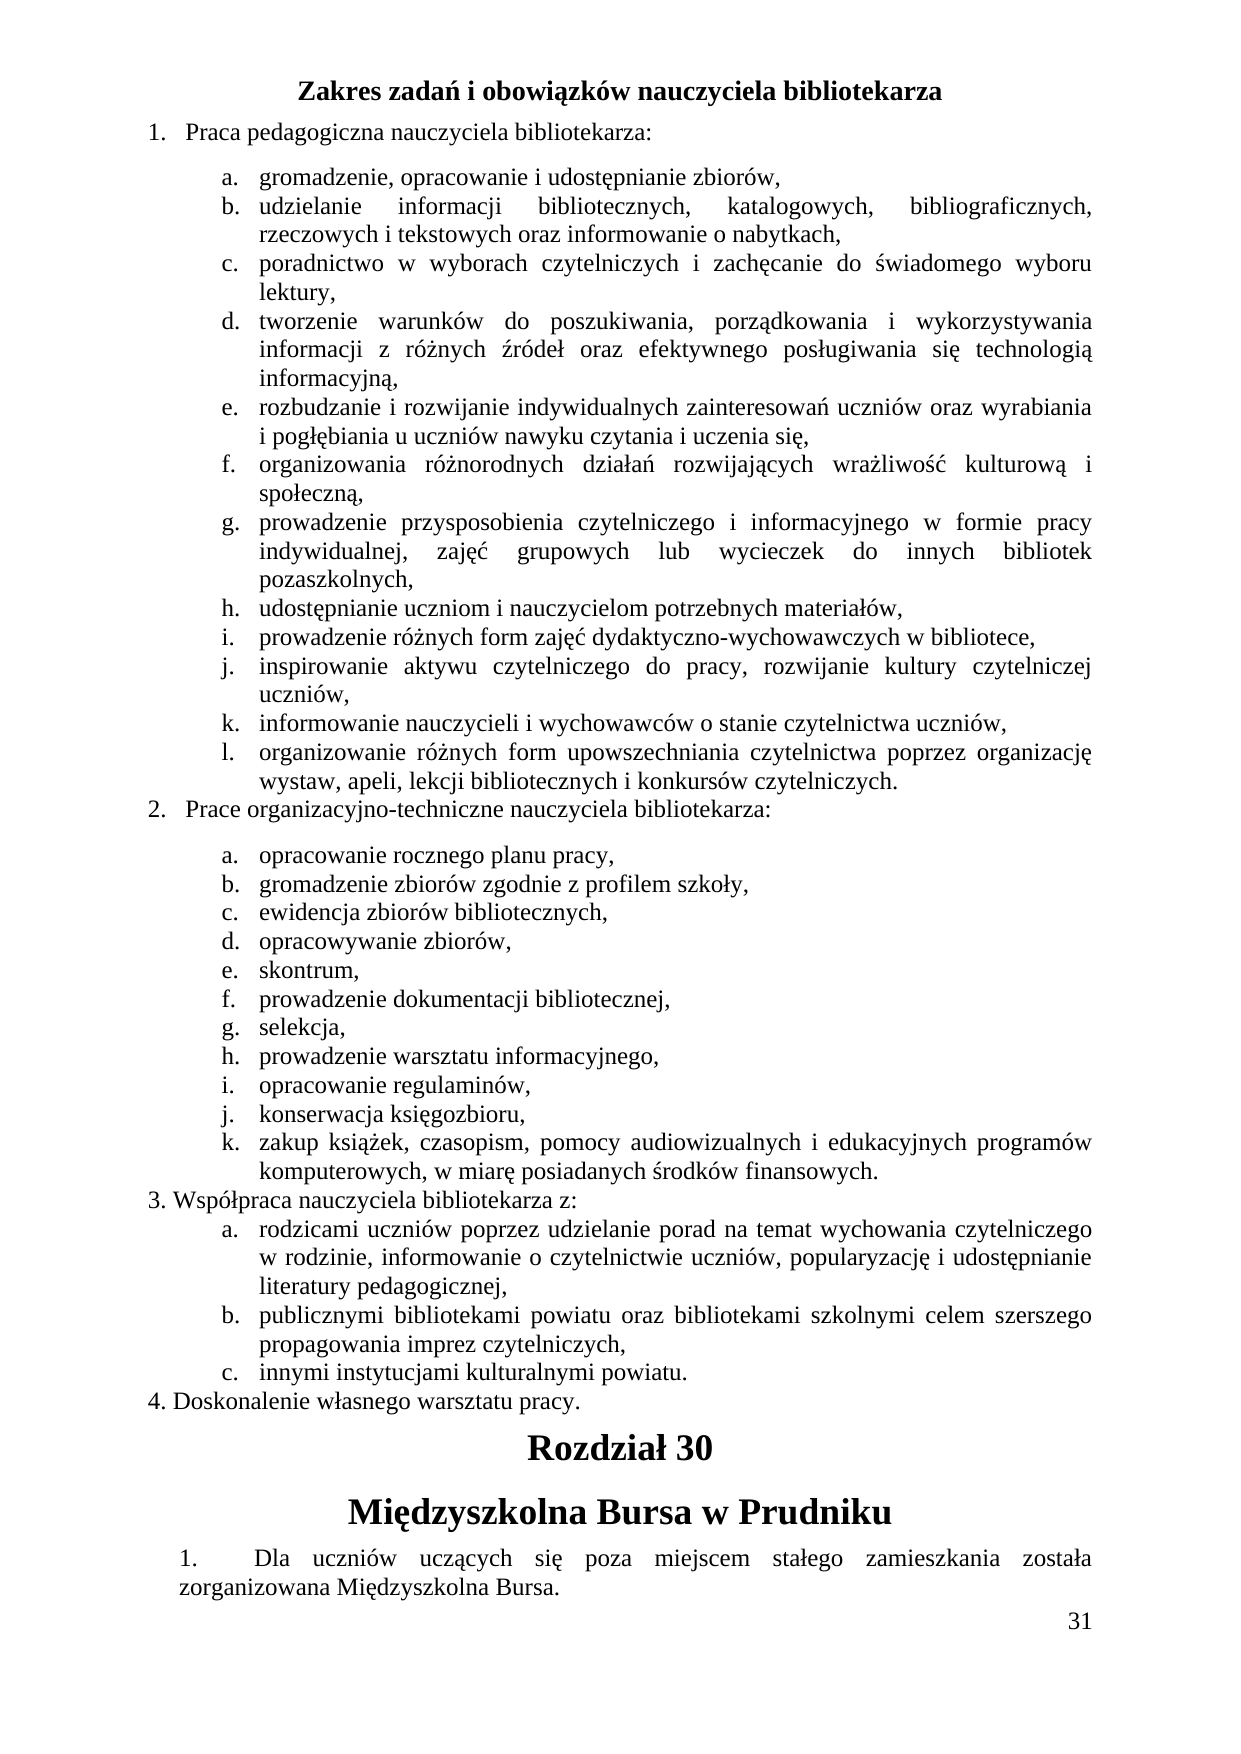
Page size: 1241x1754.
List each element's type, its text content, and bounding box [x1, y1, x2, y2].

list udostępnianie uczniom i nauczycielom potrzebnych materiałów, [221, 593, 1093, 622]
list Prace organizacyjno-techniczne nauczyciela bibliotekarza: [148, 794, 1093, 823]
list Praca pedagogiczna nauczyciela bibliotekarza: [148, 117, 1093, 145]
list organizowanie różnych form upowszechniania czytelnictwa poprzez organizację wystaw, apeli, lekcji bibliotecznych i konkursów czytelniczych. [221, 737, 1093, 794]
list opracowanie regulaminów, [221, 1070, 1093, 1099]
list informowanie nauczycieli i wychowawców o stanie czytelnictwa uczniów, [221, 708, 1093, 737]
list rodzicami uczniów poprzez udzielanie porad na temat wychowania czytelniczego w rodzinie, informowanie o czytelnictwie uczniów, popularyzację i udostępnianie literatury pedagogicznej, [221, 1214, 1093, 1300]
list prowadzenie dokumentacji bibliotecznej, [221, 984, 1093, 1012]
list tworzenie warunków do poszukiwania, porządkowania i wykorzystywania informacji z różnych źródeł oraz efektywnego posługiwania się technologią informacyjną, [221, 306, 1093, 392]
list gromadzenie, opracowanie i udostępnianie zbiorów, [221, 162, 1093, 191]
subtitle Międzyszkolna Bursa w Prudniku [148, 1489, 1093, 1532]
list ewidencja zbiorów bibliotecznych, [221, 897, 1093, 926]
list gromadzenie zbiorów zgodnie z profilem szkoły, [221, 869, 1093, 897]
list konserwacja księgozbioru, [221, 1099, 1093, 1127]
list Dla uczniów uczących się poza miejscem stałego zamieszkania została zorganizowana Międzyszkolna Bursa. [179, 1543, 1093, 1600]
list selekcja, [221, 1012, 1093, 1041]
text 3. Współpraca nauczyciela bibliotekarza z: [148, 1185, 1093, 1214]
list poradnictwo w wyborach czytelniczych i zachęcanie do świadomego wyboru lektury, [221, 248, 1093, 306]
list prowadzenie przysposobienia czytelniczego i informacyjnego w formie pracy indywidualnej, zajęć grupowych lub wycieczek do innych bibliotek pozaszkolnych, [221, 507, 1093, 593]
subtitle Rozdział 30 [148, 1425, 1093, 1468]
subtitle Zakres zadań i obowiązków nauczyciela bibliotekarza [148, 74, 1093, 106]
list prowadzenie warsztatu informacyjnego, [221, 1041, 1093, 1070]
list rozbudzanie i rozwijanie indywidualnych zainteresowań uczniów oraz wyrabiania i pogłębiania u uczniów nawyku czytania i uczenia się, [221, 392, 1093, 449]
list publicznymi bibliotekami powiatu oraz bibliotekami szkolnymi celem szerszego propagowania imprez czytelniczych, [221, 1300, 1093, 1357]
list organizowania różnorodnych działań rozwijających wrażliwość kulturową i społeczną, [221, 449, 1093, 507]
list prowadzenie różnych form zajęć dydaktyczno-wychowawczych w bibliotece, [221, 622, 1093, 651]
list udzielanie informacji bibliotecznych, katalogowych, bibliograficznych, rzeczowych i tekstowych oraz informowanie o nabytkach, [221, 191, 1093, 248]
list opracowanie rocznego planu pracy, [221, 840, 1093, 869]
list zakup książek, czasopism, pomocy audiowizualnych i edukacyjnych programów komputerowych, w miarę posiadanych środków finansowych. [221, 1127, 1093, 1185]
list innymi instytucjami kulturalnymi powiatu. [221, 1357, 1093, 1386]
text 4. Doskonalenie własnego warsztatu pracy. [148, 1386, 1093, 1415]
list opracowywanie zbiorów, [221, 926, 1093, 955]
list skontrum, [221, 955, 1093, 984]
list inspirowanie aktywu czytelniczego do pracy, rozwijanie kultury czytelniczej uczniów, [221, 651, 1093, 708]
